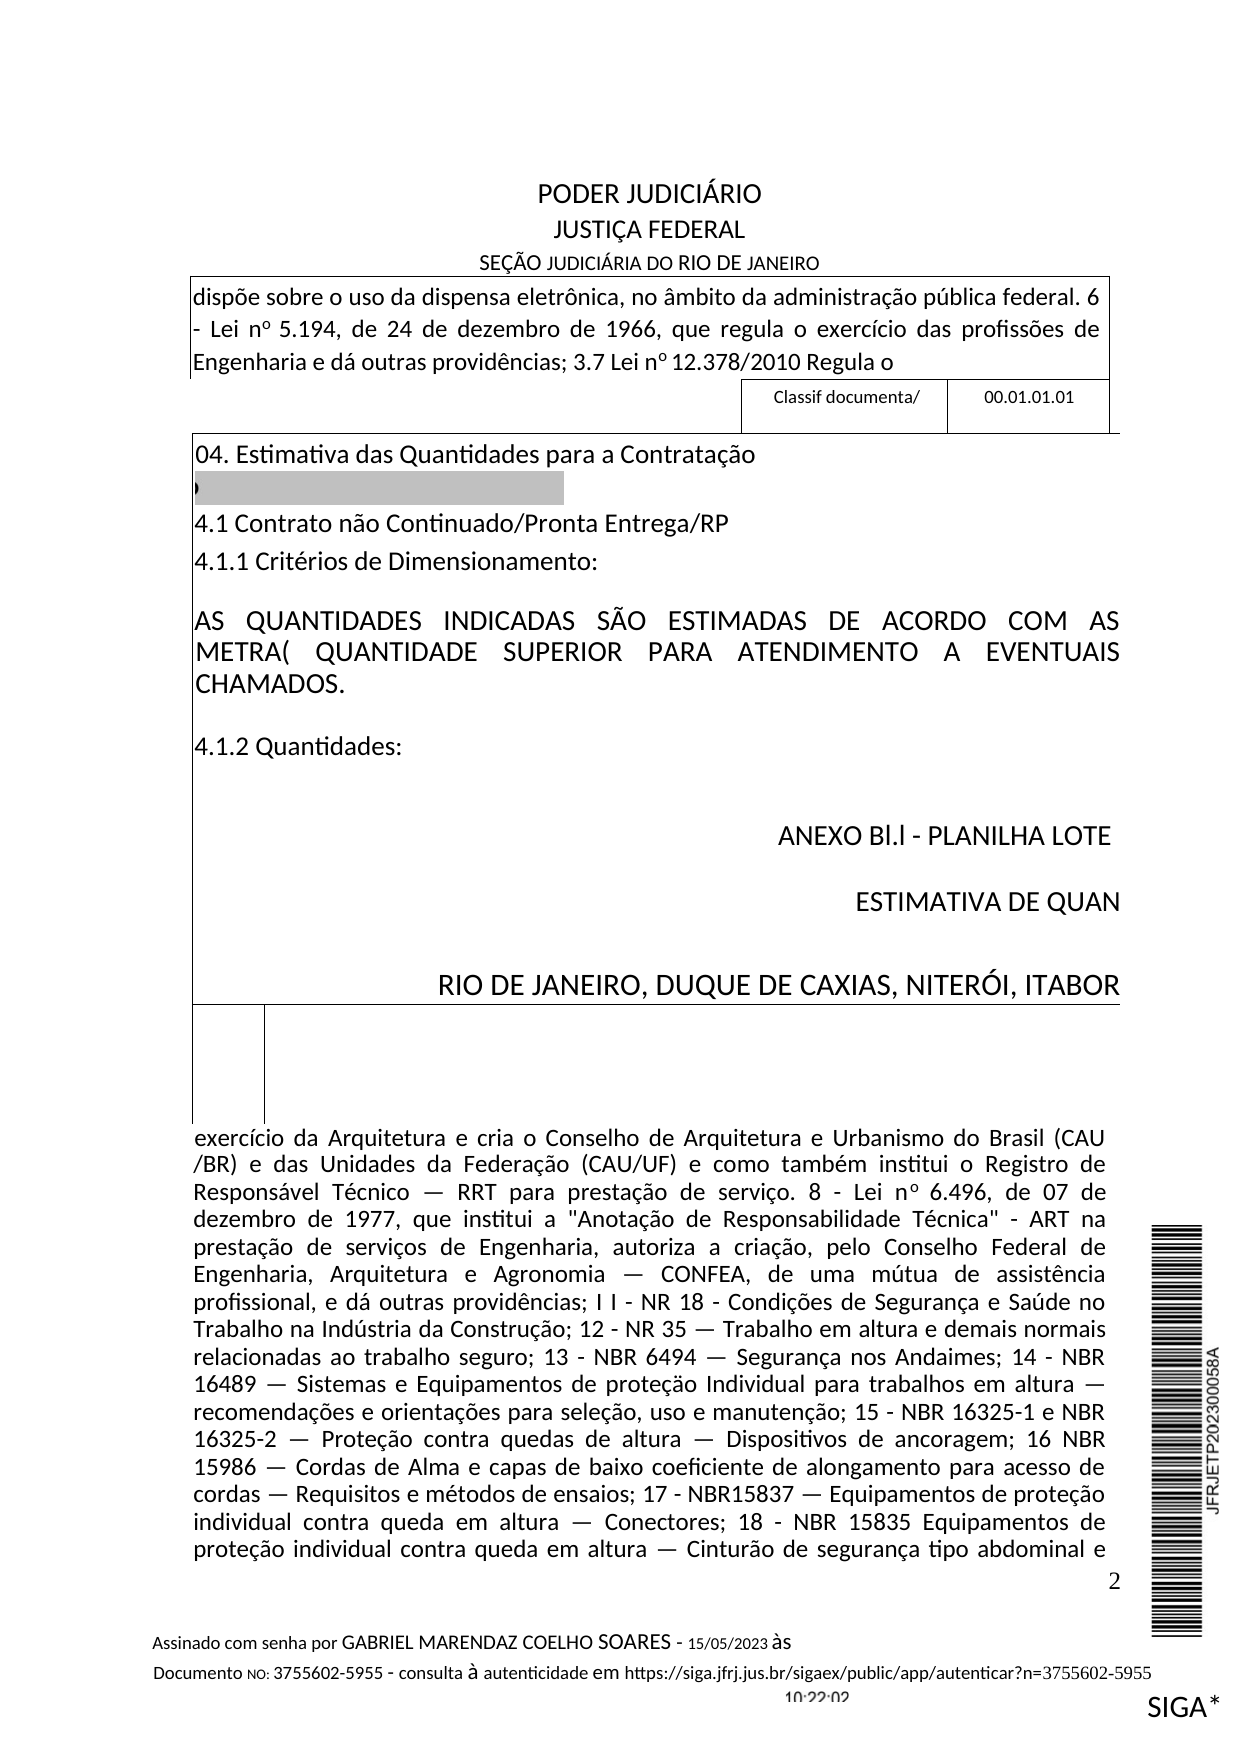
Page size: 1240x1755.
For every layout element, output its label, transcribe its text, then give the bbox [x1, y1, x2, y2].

table_header 04. Estimativa das Quantidades para a Contratação 4.1 Contrato não Continuado/Pronta Entrega/RP 4.1.1 Critérios de Dimensionamento: AS QUANTIDADES INDICADAS SÃO ESTIMADAS DE ACORDO COM AS METRA( QUANTIDADE SUPERIOR PARA ATENDIMENTO A EVENTUAIS CHAMADOS. 4.1.2 Quantidades: ANEXO Bl.l - PLANILHA LOTE ESTIMATIVA DE QUAN RIO DE JANEIRO, DUQUE DE CAXIAS, NITERÓI, ITABOR [193, 434, 1120, 1004]
table_cell dispõe sobre o uso da dispensa eletrônica, no âmbito da administração pública federal. 6 - Lei no 5.194, de 24 de dezembro de 1966, que regula o exercício das profissões de Engenharia e dá outras providências; 3.7 Lei no 12.378/2010 Regula o [191, 277, 1109, 379]
text exercício da Arquitetura e cria o Conselho de Arquitetura e Urbanismo do Brasil (CAU /BR) e das Unidades da Federação (CAU/UF) e como também institui o Registro de Responsável Técnico — RRT para prestação de serviço. 8 - Lei no 6.496, de 07 de dezembro de 1977, que institui a "Anotação de Responsabilidade Técnica" - ART na prestação de serviços de Engenharia, autoriza a criação, pelo Conselho Federal de Engenharia, Arquitetura e Agronomia — CONFEA, de uma mútua de assistência profissional, e dá outras providências; I I - NR 18 - Condições de Segurança e Saúde no Trabalho na Indústria da Construção; 12 - NR 35 — Trabalho em altura e demais normais relacionadas ao trabalho seguro; 13 - NBR 6494 — Segurança nos Andaimes; 14 - NBR 16489 — Sistemas e Equipamentos de proteçäo Individual para trabalhos em altura — recomendações e orientações para seleção, uso e manutenção; 15 - NBR 16325-1 e NBR 16325-2 — Proteção contra quedas de altura — Dispositivos de ancoragem; 16 NBR 15986 — Cordas de Alma e capas de baixo coeficiente de alongamento para acesso de cordas — Requisitos e métodos de ensaios; 17 - NBR15837 — Equipamentos de proteção individual contra queda em altura — Conectores; 18 - NBR 15835 Equipamentos de proteção individual contra queda em altura — Cinturão de segurança tipo abdominal e [193, 1124, 1107, 1564]
table_cell [265, 1005, 1120, 1124]
table_cell [191, 379, 741, 433]
table_cell [193, 1005, 264, 1124]
table_cell Classif documenta/ [742, 380, 947, 433]
table_cell 00.01.01.01 [948, 380, 1109, 433]
